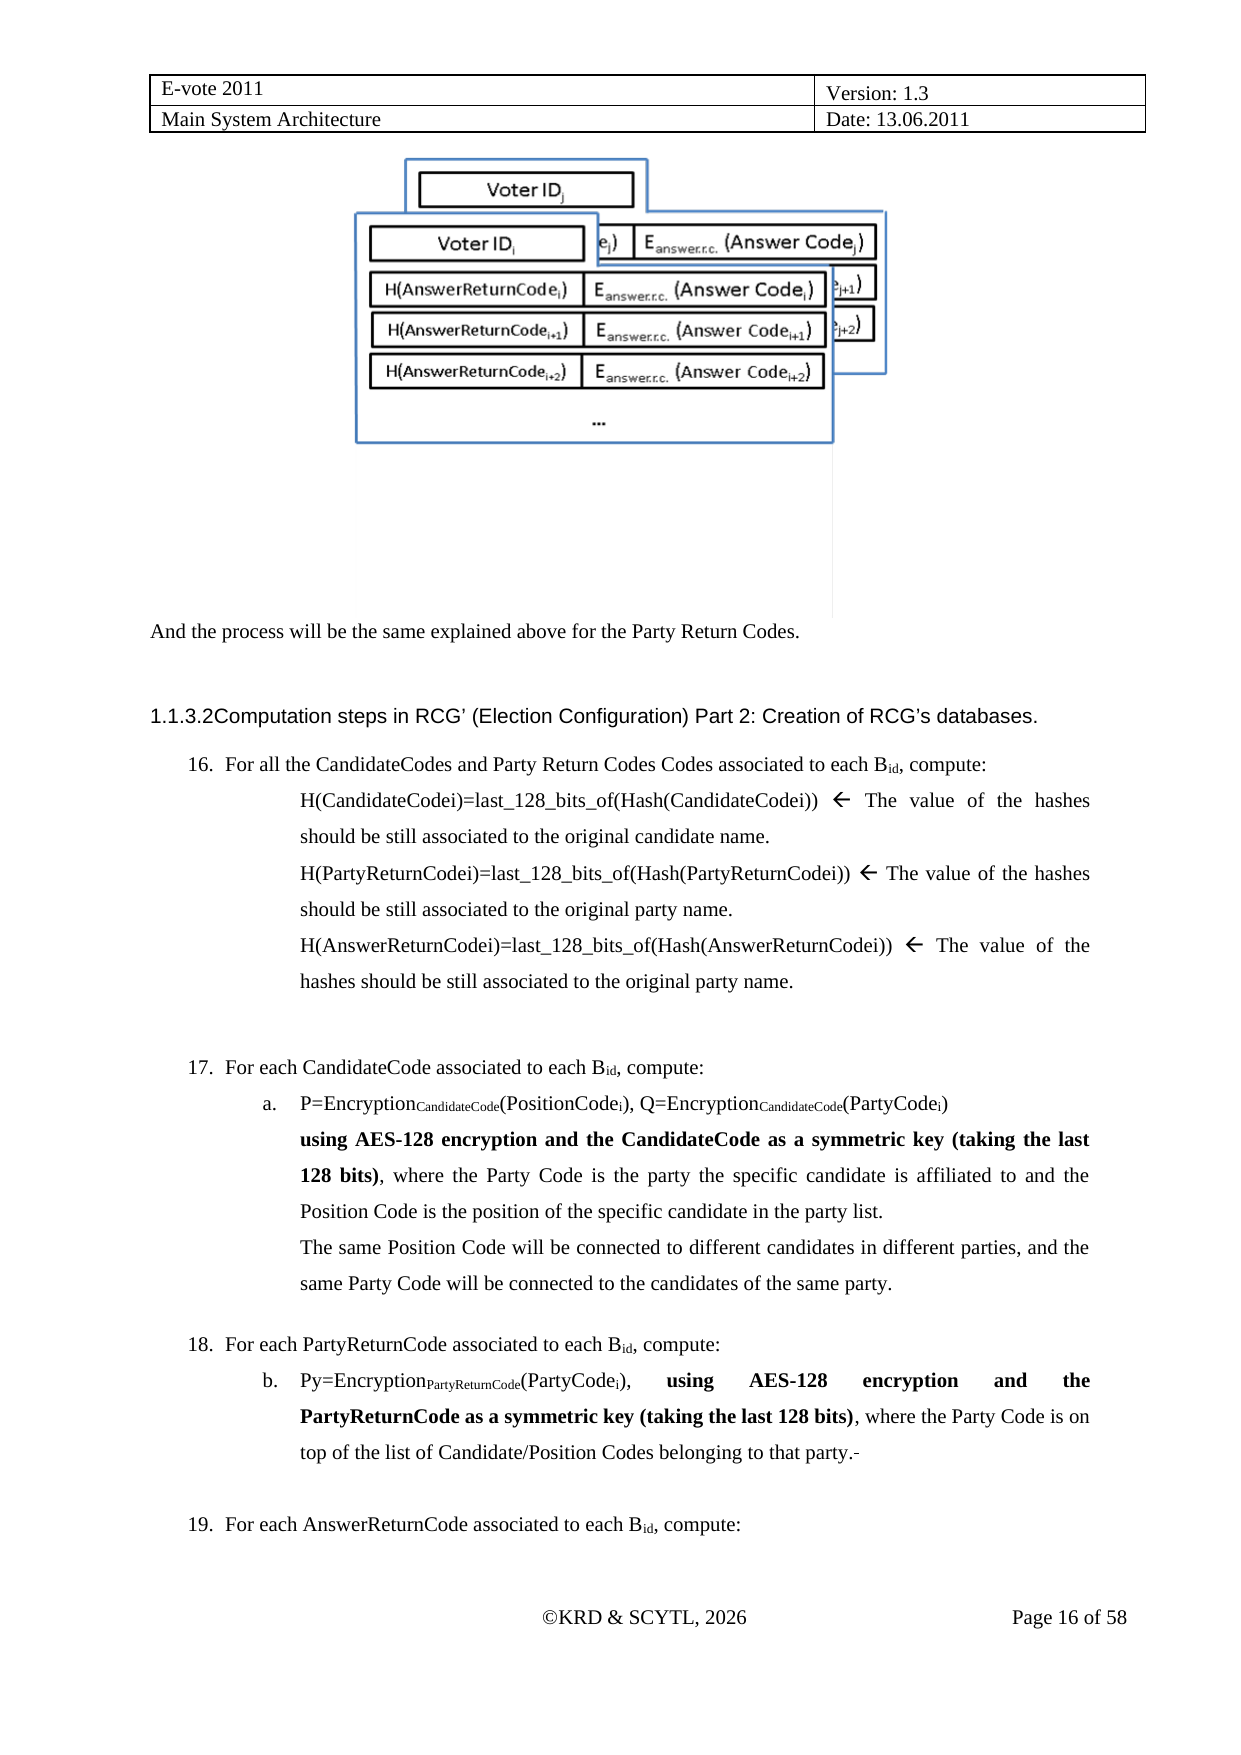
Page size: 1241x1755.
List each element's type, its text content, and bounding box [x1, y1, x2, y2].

subtitle Computation steps in RCG’ (Election Configuration) Part 2: Creation of RCG’s databases. [150, 704, 1090, 728]
list For each AnswerReturnCode associated to each Bid, compute: [187, 1512, 1090, 1536]
text H(CandidateCodei)=last_128_bits_of(Hash(CandidateCodei))  The value of the hashes should be still associated to the original candidate name. [300, 788, 1090, 848]
text H(PartyReturnCodei)=last_128_bits_of(Hash(PartyReturnCodei))  The value of the hashes should be still associated to the original party name. [300, 860, 1090, 921]
text And the process will be the same explained above for the Party Return Codes. [150, 618, 1090, 643]
list For each PartyReturnCode associated to each Bid, compute: [187, 1332, 1090, 1356]
list P=EncryptionCandidateCode(PositionCodei), Q=EncryptionCandidateCode(PartyCodei) [262, 1091, 1090, 1115]
text The same Position Code will be connected to different candidates in different parties, and the same Party Code will be connected to the candidates of the same party. [300, 1235, 1090, 1295]
list Py=EncryptionPartyReturnCode(PartyCodei), using AES-128 encryption and the PartyReturnCode as a symmetric key (taking the last 128 bits), where the Party Code is on top of the list of Candidate/Position Codes belonging to that party. [262, 1368, 1090, 1464]
list For each CandidateCode associated to each Bid, compute: [187, 1054, 1090, 1079]
text H(AnswerReturnCodei)=last_128_bits_of(Hash(AnswerReturnCodei))  The value of the hashes should be still associated to the original party name. [300, 932, 1090, 993]
text using AES-128 encryption and the CandidateCode as a symmetric key (taking the last 128 bits), where the Party Code is the party the specific candidate is affiliated to and the Position Code is the position of the specific candidate in the party list. [300, 1127, 1090, 1223]
list For all the CandidateCodes and Party Return Codes Codes associated to each Bid, compute: [187, 752, 1090, 776]
